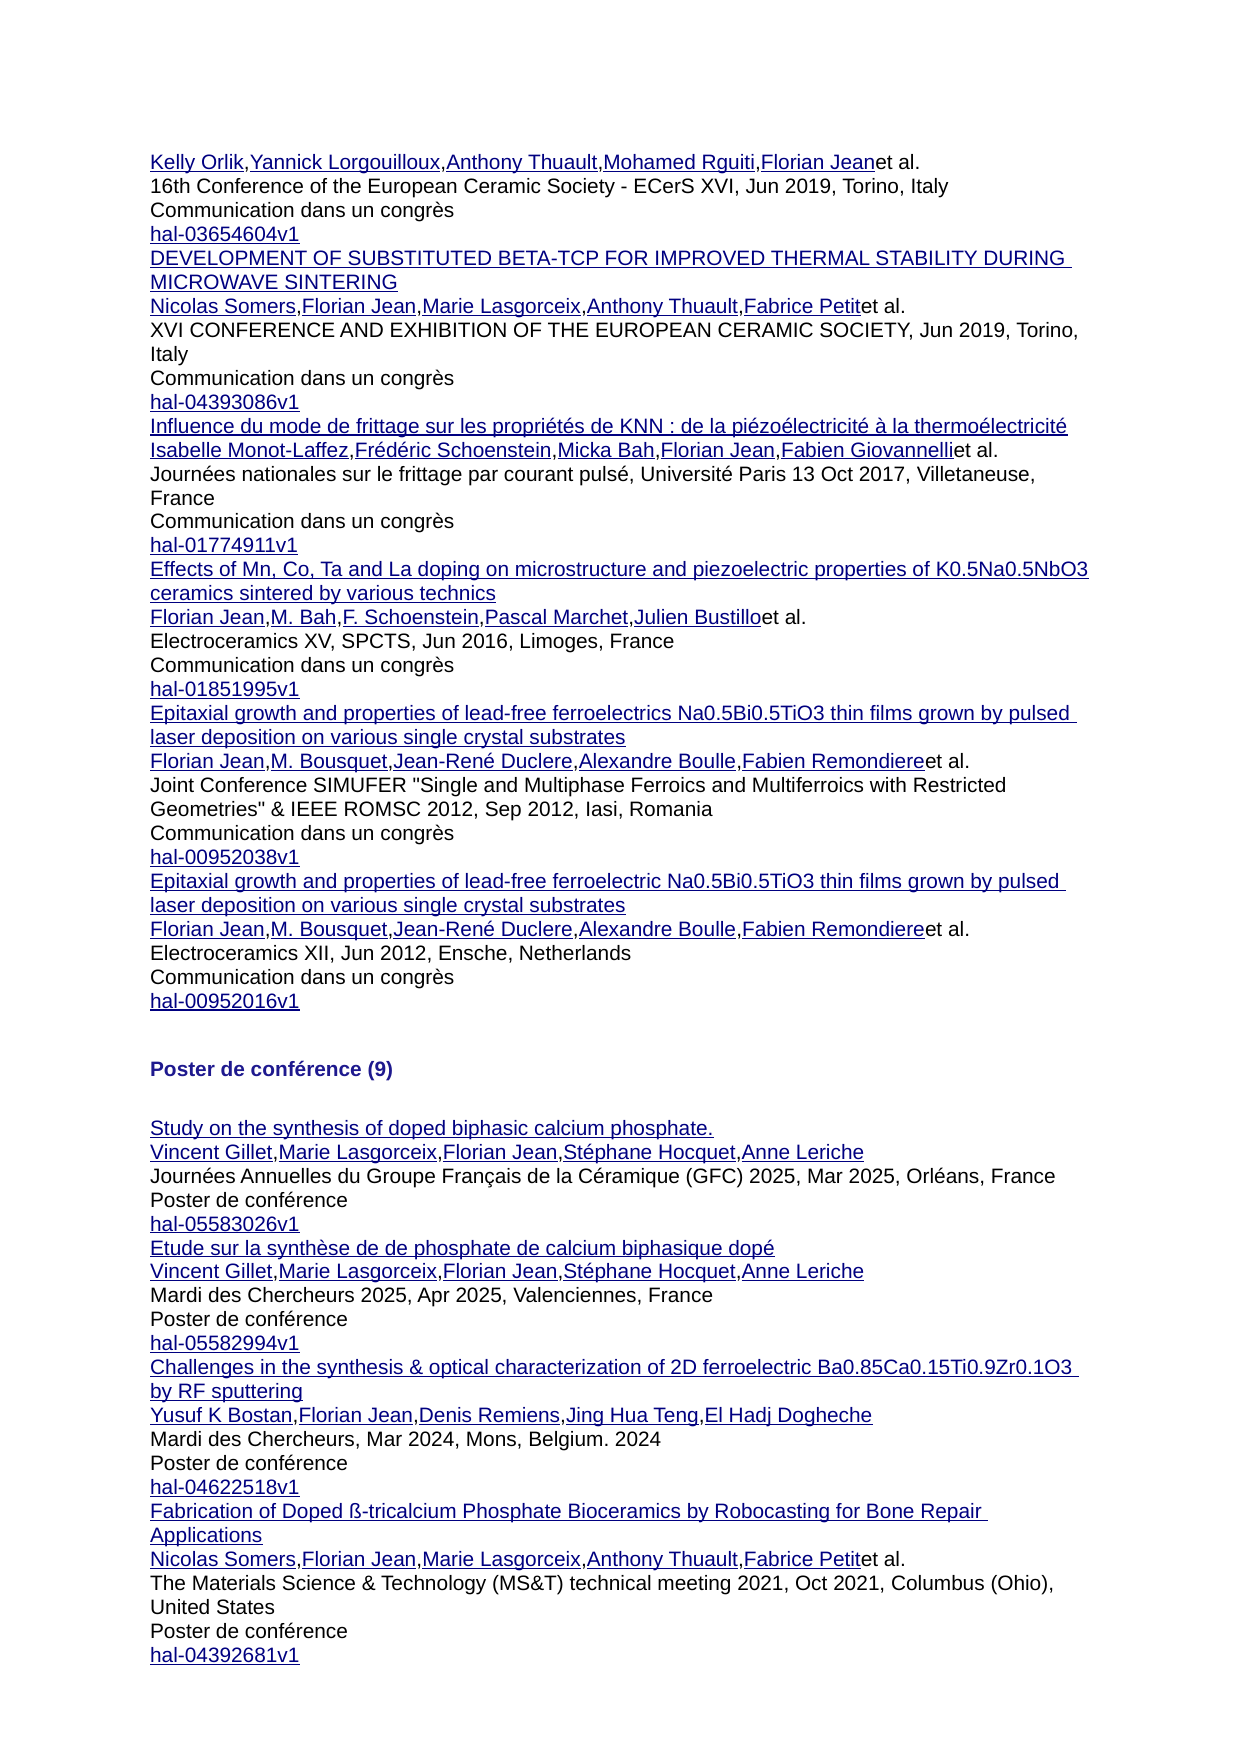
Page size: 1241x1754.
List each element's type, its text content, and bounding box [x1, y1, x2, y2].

table_cell Epitaxial growth and properties of lead-free ferroelectrics Na0.5Bi0.5TiO3 thin films grown by pulsed laser deposition on various single crystal substrates Florian Jean,M. Bousquet,Jean-René Duclere,Alexandre Boulle,Fabien Remondiereet al. Joint Conference SIMUFER "Single and Multiphase Ferroics and Multiferroics with Restricted Geometries" & IEEE ROMSC 2012, Sep 2012, Iasi, Romania Communication dans un congrès hal-00952038v1 [150, 701, 1090, 869]
table_cell DEVELOPMENT OF SUBSTITUTED BETA-TCP FOR IMPROVED THERMAL STABILITY DURING MICROWAVE SINTERING Nicolas Somers,Florian Jean,Marie Lasgorceix,Anthony Thuault,Fabrice Petitet al. XVI CONFERENCE AND EXHIBITION OF THE EUROPEAN CERAMIC SOCIETY, Jun 2019, Torino, Italy Communication dans un congrès hal-04393086v1 [150, 246, 1090, 413]
table_cell Fabrication of Doped ß-tricalcium Phosphate Bioceramics by Robocasting for Bone Repair Applications Nicolas Somers,Florian Jean,Marie Lasgorceix,Anthony Thuault,Fabrice Petitet al. The Materials Science & Technology (MS&T) technical meeting 2021, Oct 2021, Columbus (Ohio), United States Poster de conférence hal-04392681v1 [150, 1499, 1090, 1667]
table_cell Challenges in the synthesis & optical characterization of 2D ferroelectric Ba0.85Ca0.15Ti0.9Zr0.1O3 by RF sputtering Yusuf K Bostan,Florian Jean,Denis Remiens,Jing Hua Teng,El Hadj Dogheche Mardi des Chercheurs, Mar 2024, Mons, Belgium. 2024 Poster de conférence hal-04622518v1 [150, 1355, 1090, 1499]
table_cell Epitaxial growth and properties of lead-free ferroelectric Na0.5Bi0.5TiO3 thin films grown by pulsed laser deposition on various single crystal substrates Florian Jean,M. Bousquet,Jean-René Duclere,Alexandre Boulle,Fabien Remondiereet al. Electroceramics XII, Jun 2012, Ensche, Netherlands Communication dans un congrès hal-00952016v1 [150, 869, 1090, 1012]
table_cell Kelly Orlik,Yannick Lorgouilloux,Anthony Thuault,Mohamed Rguiti,Florian Jeanet al. 16th Conference of the European Ceramic Society - ECerS XVI, Jun 2019, Torino, Italy Communication dans un congrès hal-03654604v1 [150, 150, 1090, 246]
table_cell Effects of Mn, Co, Ta and La doping on microstructure and piezoelectric properties of K0.5Na0.5NbO3 ceramics sintered by various technics Florian Jean,M. Bah,F. Schoenstein,Pascal Marchet,Julien Bustilloet al. Electroceramics XV, SPCTS, Jun 2016, Limoges, France Communication dans un congrès hal-01851995v1 [150, 557, 1090, 701]
table_cell Influence du mode de frittage sur les propriétés de KNN : de la piézoélectricité à la thermoélectricité Isabelle Monot-Laffez,Frédéric Schoenstein,Micka Bah,Florian Jean,Fabien Giovannelliet al. Journées nationales sur le frittage par courant pulsé, Université Paris 13 Oct 2017, Villetaneuse, France Communication dans un congrès hal-01774911v1 [150, 414, 1090, 557]
table_header Study on the synthesis of doped biphasic calcium phosphate. Vincent Gillet,Marie Lasgorceix,Florian Jean,Stéphane Hocquet,Anne Leriche Journées Annuelles du Groupe Français de la Céramique (GFC) 2025, Mar 2025, Orléans, France Poster de conférence hal-05583026v1 [150, 1116, 1090, 1235]
subtitle Poster de conférence (9) [150, 1057, 1090, 1081]
table_cell Etude sur la synthèse de de phosphate de calcium biphasique dopé Vincent Gillet,Marie Lasgorceix,Florian Jean,Stéphane Hocquet,Anne Leriche Mardi des Chercheurs 2025, Apr 2025, Valenciennes, France Poster de conférence hal-05582994v1 [150, 1235, 1090, 1355]
